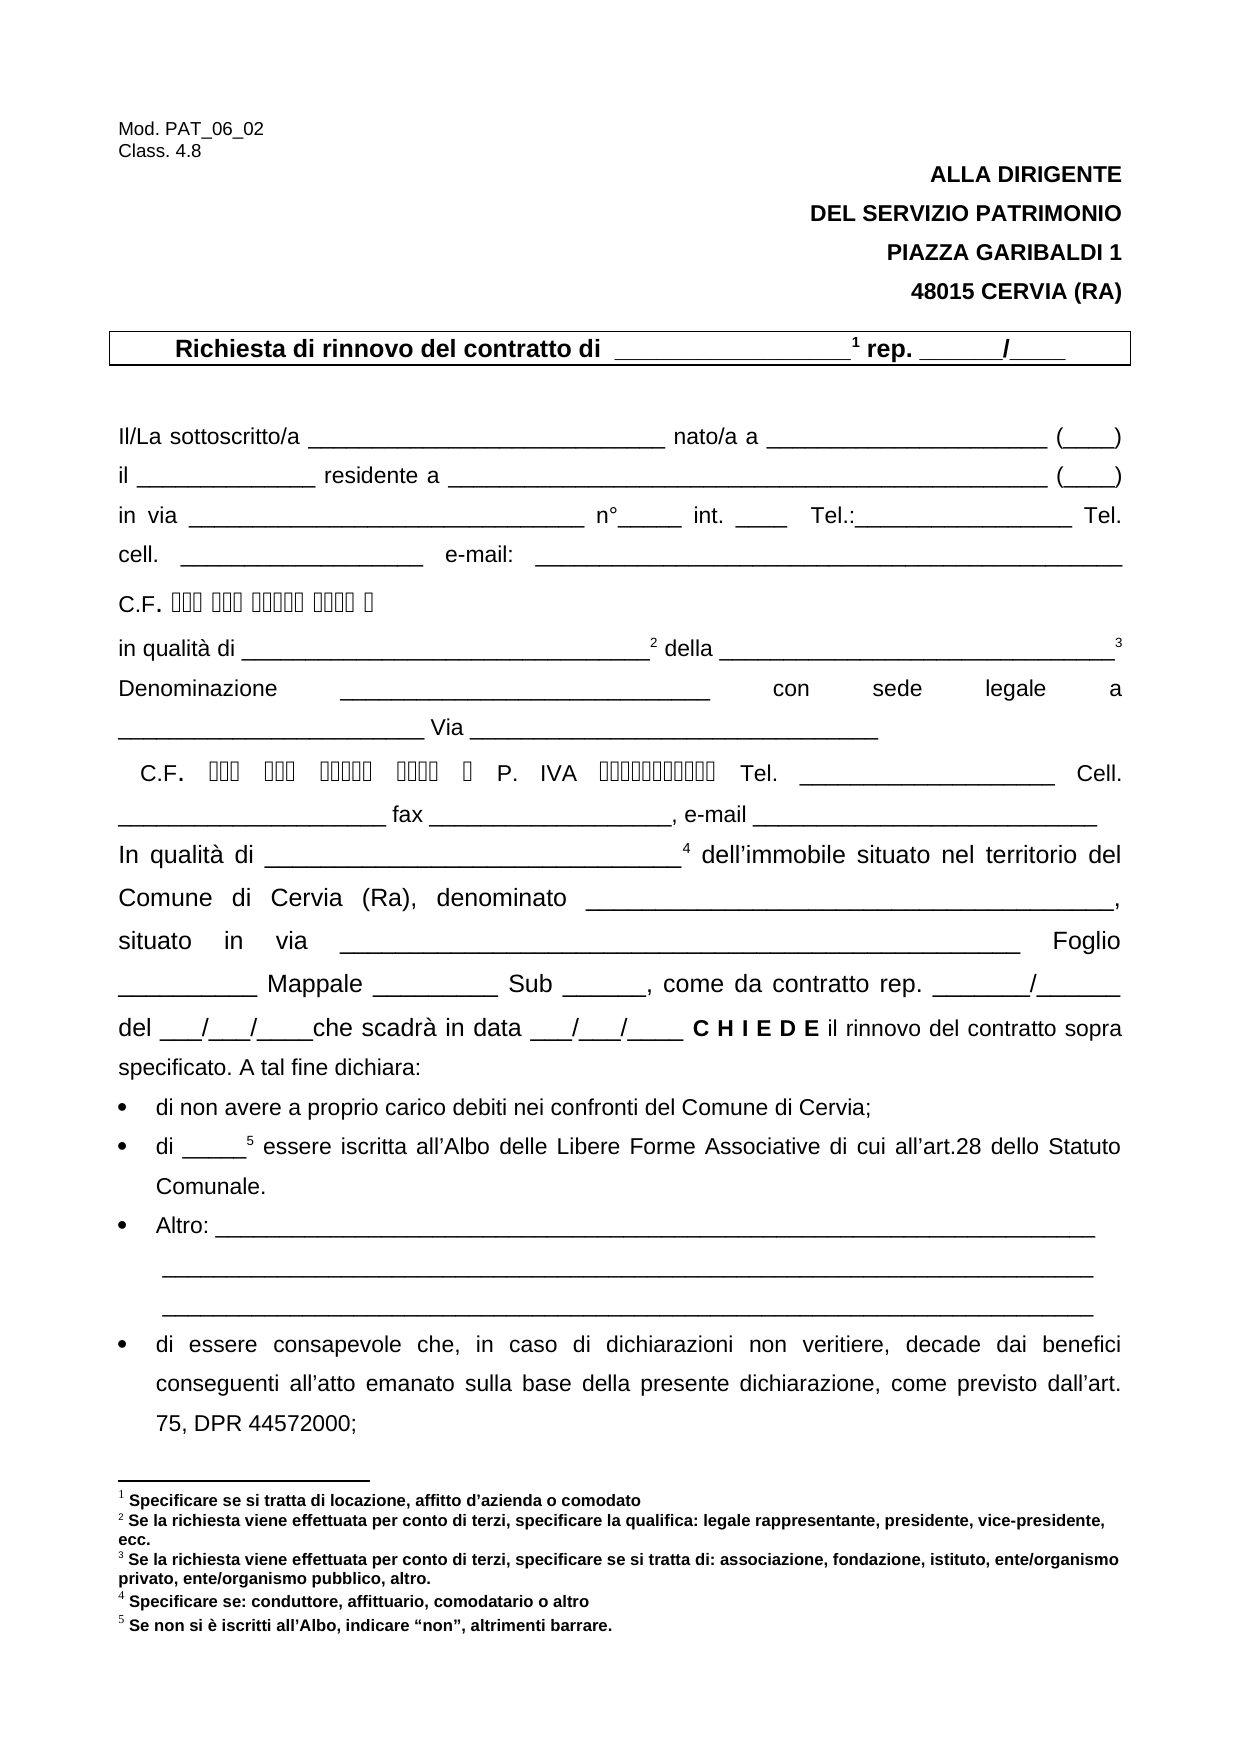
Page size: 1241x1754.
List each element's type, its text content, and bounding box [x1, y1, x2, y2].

text Specificare se si tratta di locazione, affitto d’azienda o comodato [118, 1487, 1122, 1511]
text _________________________________________________________________________ [148, 1252, 1122, 1278]
text 48015 CERVIA (RA) [118, 278, 1122, 304]
list Altro: _____________________________________________________________________ [118, 1212, 1122, 1239]
text Class. 4.8 [118, 140, 1122, 161]
list di essere consapevole che, in caso di dichiarazioni non veritiere, decade dai benefici conseguenti all’atto emanato sulla base della presente dichiarazione, come previsto dall’art. 75, DPR 44572000; [118, 1331, 1122, 1436]
text _________________________________________________________________________ [148, 1291, 1122, 1318]
text Se la richiesta viene effettuata per conto di terzi, specificare la qualifica: legale rappresentante, presidente, vice-presidente, ecc. [118, 1511, 1122, 1549]
text DEL SERVIZIO PATRIMONIO [118, 200, 1122, 226]
text Il/La sottoscritto/a ____________________________ nato/a a ______________________ (____) il ______________ residente a _______________________________________________ (____) in via _______________________________ n°_____ int. ____ Tel.:_________________ Tel. cell. ___________________ e-mail: ______________________________________________ C.F.      [118, 423, 1122, 618]
text Se la richiesta viene effettuata per conto di terzi, specificare se si tratta di: associazione, fondazione, istituto, ente/organismo privato, ente/organismo pubblico, altro. [118, 1549, 1122, 1588]
text PIAZZA GARIBALDI 1 [118, 239, 1122, 265]
text Mod. PAT_06_02 [118, 118, 1122, 140]
list Se non si è iscritti all’Albo, indicare “non”, altrimenti barrare. [118, 1612, 1122, 1636]
text in qualità di ________________________________ della _______________________________ Denominazione _____________________________ con sede legale a ________________________ Via ________________________________ [118, 635, 1122, 741]
text C.F.      P. IVA  Tel. ____________________ Cell. _____________________ fax ___________________, e-mail ___________________________ [118, 754, 1122, 827]
text In qualità di ______________________________ dell’immobile situato nel territorio del Comune di Cervia (Ra), denominato ______________________________________, situato in via _________________________________________________ Foglio __________ Mappale _________ Sub ______, come da contratto rep. _______/______ del ___/___/____che scadrà in data ___/___/____ C H I E D E il rinnovo del contratto sopra specificato. A tal fine dichiara: [118, 840, 1122, 1081]
list di non avere a proprio carico debiti nei confronti del Comune di Cervia; [118, 1094, 1122, 1120]
text ALLA DIRIGENTE [118, 161, 1122, 188]
list di _____ essere iscritta all’Albo delle Libere Forme Associative di cui all’art.28 dello Statuto Comunale. [118, 1133, 1122, 1199]
text Richiesta di rinnovo del contratto di _________________ rep. ______/____ [110, 332, 1130, 364]
text Specificare se: conduttore, affittuario, comodatario o altro [118, 1588, 1122, 1612]
